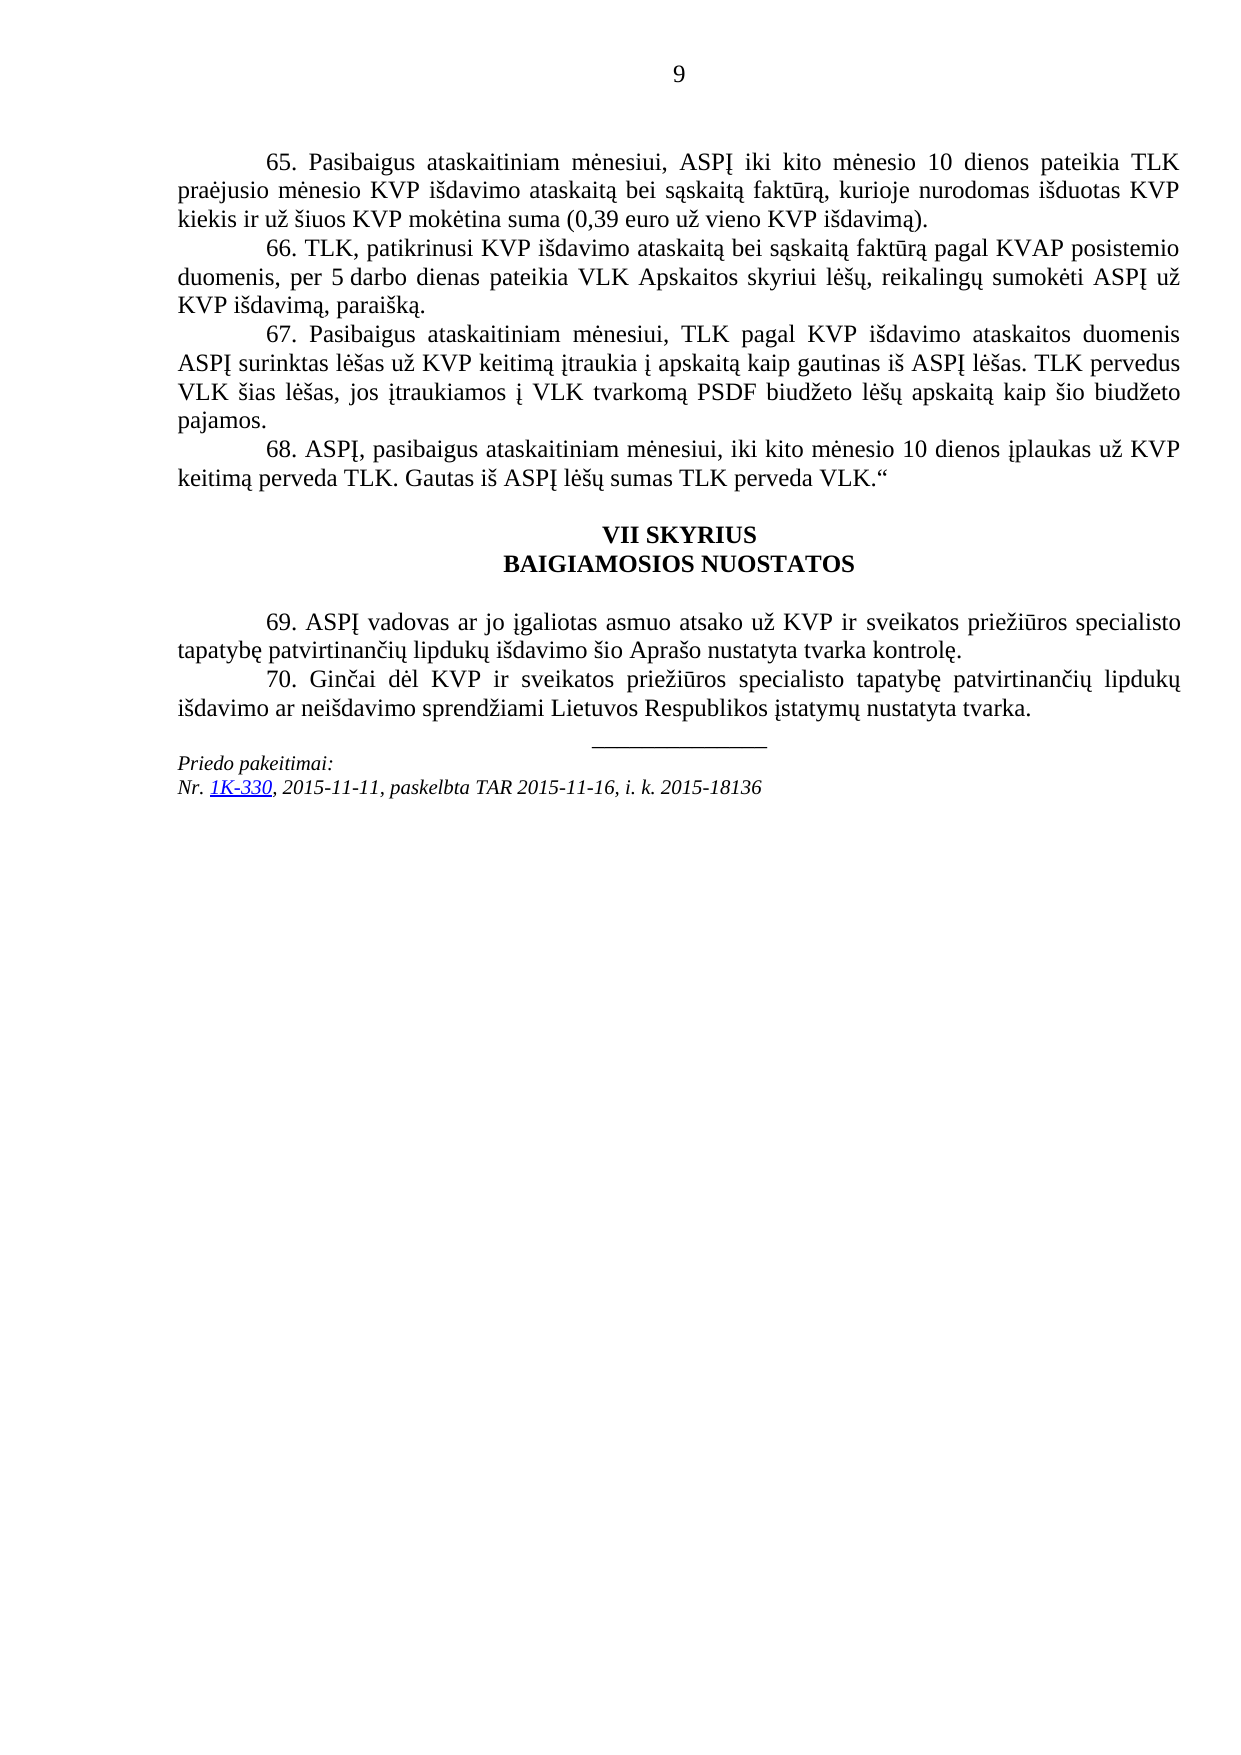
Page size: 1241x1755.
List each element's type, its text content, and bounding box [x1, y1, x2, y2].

text VII SKYRIUS [177, 521, 1181, 549]
text Priedo pakeitimai: [177, 751, 1181, 775]
text ______________ [177, 722, 1181, 751]
text 69. ASPĮ vadovas ar jo įgaliotas asmuo atsako už KVP ir sveikatos priežiūros specialisto tapatybę patvirtinančių lipdukų išdavimo šio Aprašo nustatyta tvarka kontrolę. [177, 607, 1181, 664]
text 70. Ginčai dėl KVP ir sveikatos priežiūros specialisto tapatybę patvirtinančių lipdukų išdavimo ar neišdavimo sprendžiami Lietuvos Respublikos įstatymų nustatyta tvarka. [177, 664, 1181, 722]
text BAIGIAMOSIOS NUOSTATOS [177, 549, 1181, 578]
text 66. TLK, patikrinusi KVP išdavimo ataskaitą bei sąskaitą faktūrą pagal KVAP posistemio duomenis, per 5 darbo dienas pateikia VLK Apskaitos skyriui lėšų, reikalingų sumokėti ASPĮ už KVP išdavimą, paraišką. [177, 233, 1181, 319]
text 65. Pasibaigus ataskaitiniam mėnesiui, ASPĮ iki kito mėnesio 10 dienos pateikia TLK praėjusio mėnesio KVP išdavimo ataskaitą bei sąskaitą faktūrą, kurioje nurodomas išduotas KVP kiekis ir už šiuos KVP mokėtina suma (0,39 euro už vieno KVP išdavimą). [177, 147, 1181, 233]
text 67. Pasibaigus ataskaitiniam mėnesiui, TLK pagal KVP išdavimo ataskaitos duomenis ASPĮ surinktas lėšas už KVP keitimą įtraukia į apskaitą kaip gautinas iš ASPĮ lėšas. TLK pervedus VLK šias lėšas, jos įtraukiamos į VLK tvarkomą PSDF biudžeto lėšų apskaitą kaip šio biudžeto pajamos. [177, 319, 1181, 434]
text 68. ASPĮ, pasibaigus ataskaitiniam mėnesiui, iki kito mėnesio 10 dienos įplaukas už KVP keitimą perveda TLK. Gautas iš ASPĮ lėšų sumas TLK perveda VLK.“ [177, 434, 1181, 492]
text Nr. 1K-330, 2015-11-11, paskelbta TAR 2015-11-16, i. k. 2015-18136 [177, 775, 1181, 799]
